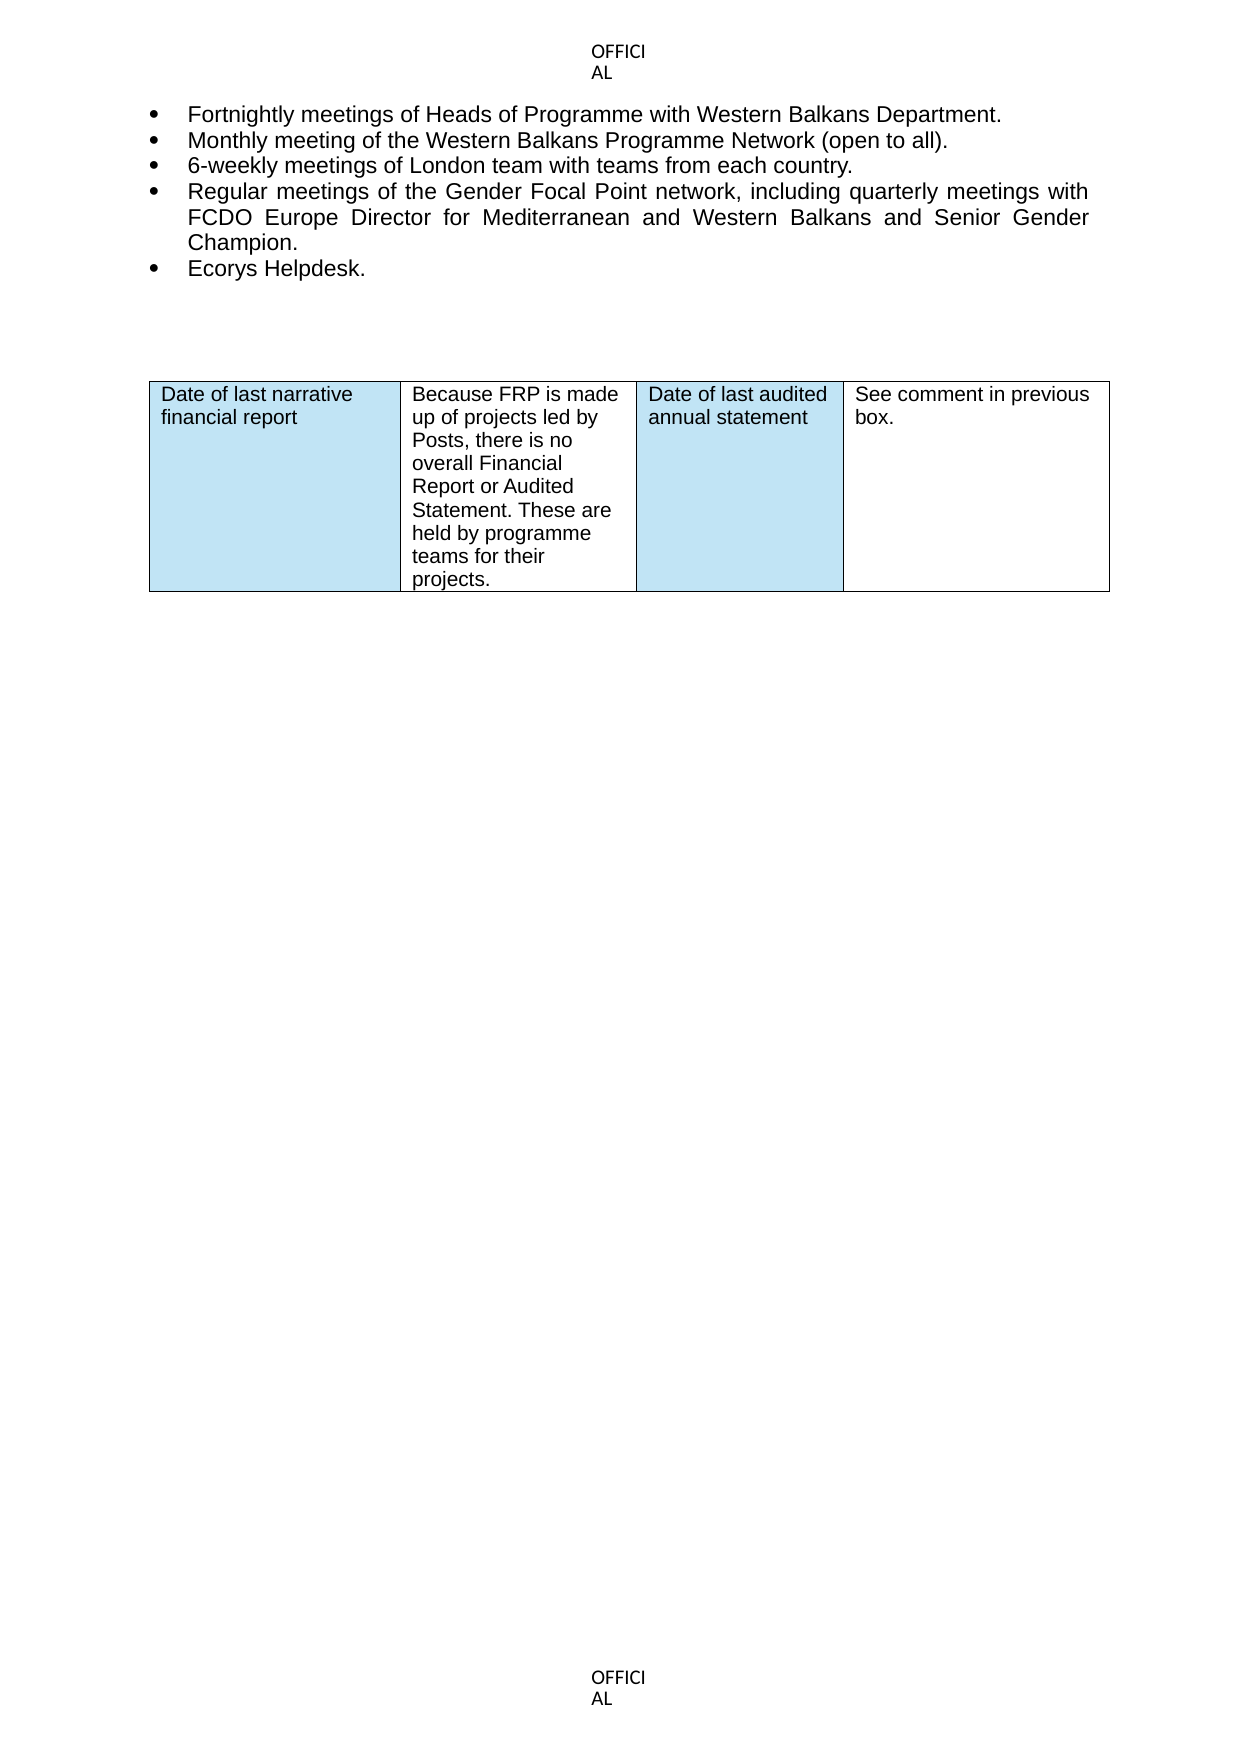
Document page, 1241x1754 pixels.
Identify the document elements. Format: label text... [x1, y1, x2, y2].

table_header See comment in previous box. [844, 382, 1109, 591]
table_header Date of last narrative financial report [150, 382, 400, 591]
list Fortnightly meetings of Heads of Programme with Western Balkans Department. [150, 102, 1090, 127]
list Ecorys Helpdesk. [150, 255, 1090, 281]
list 6-weekly meetings of London team with teams from each country. [150, 153, 1090, 178]
list Regular meetings of the Gender Focal Point network, including quarterly meetings with FCDO Europe Director for Mediterranean and Western Balkans and Senior Gender Champion. [150, 178, 1090, 255]
table_header Because FRP is made up of projects led by Posts, there is no overall Financial Report or Audited Statement. These are held by programme teams for their projects. [401, 382, 636, 591]
list Monthly meeting of the Western Balkans Programme Network (open to all). [150, 127, 1090, 153]
table_header Date of last audited annual statement [637, 382, 843, 591]
